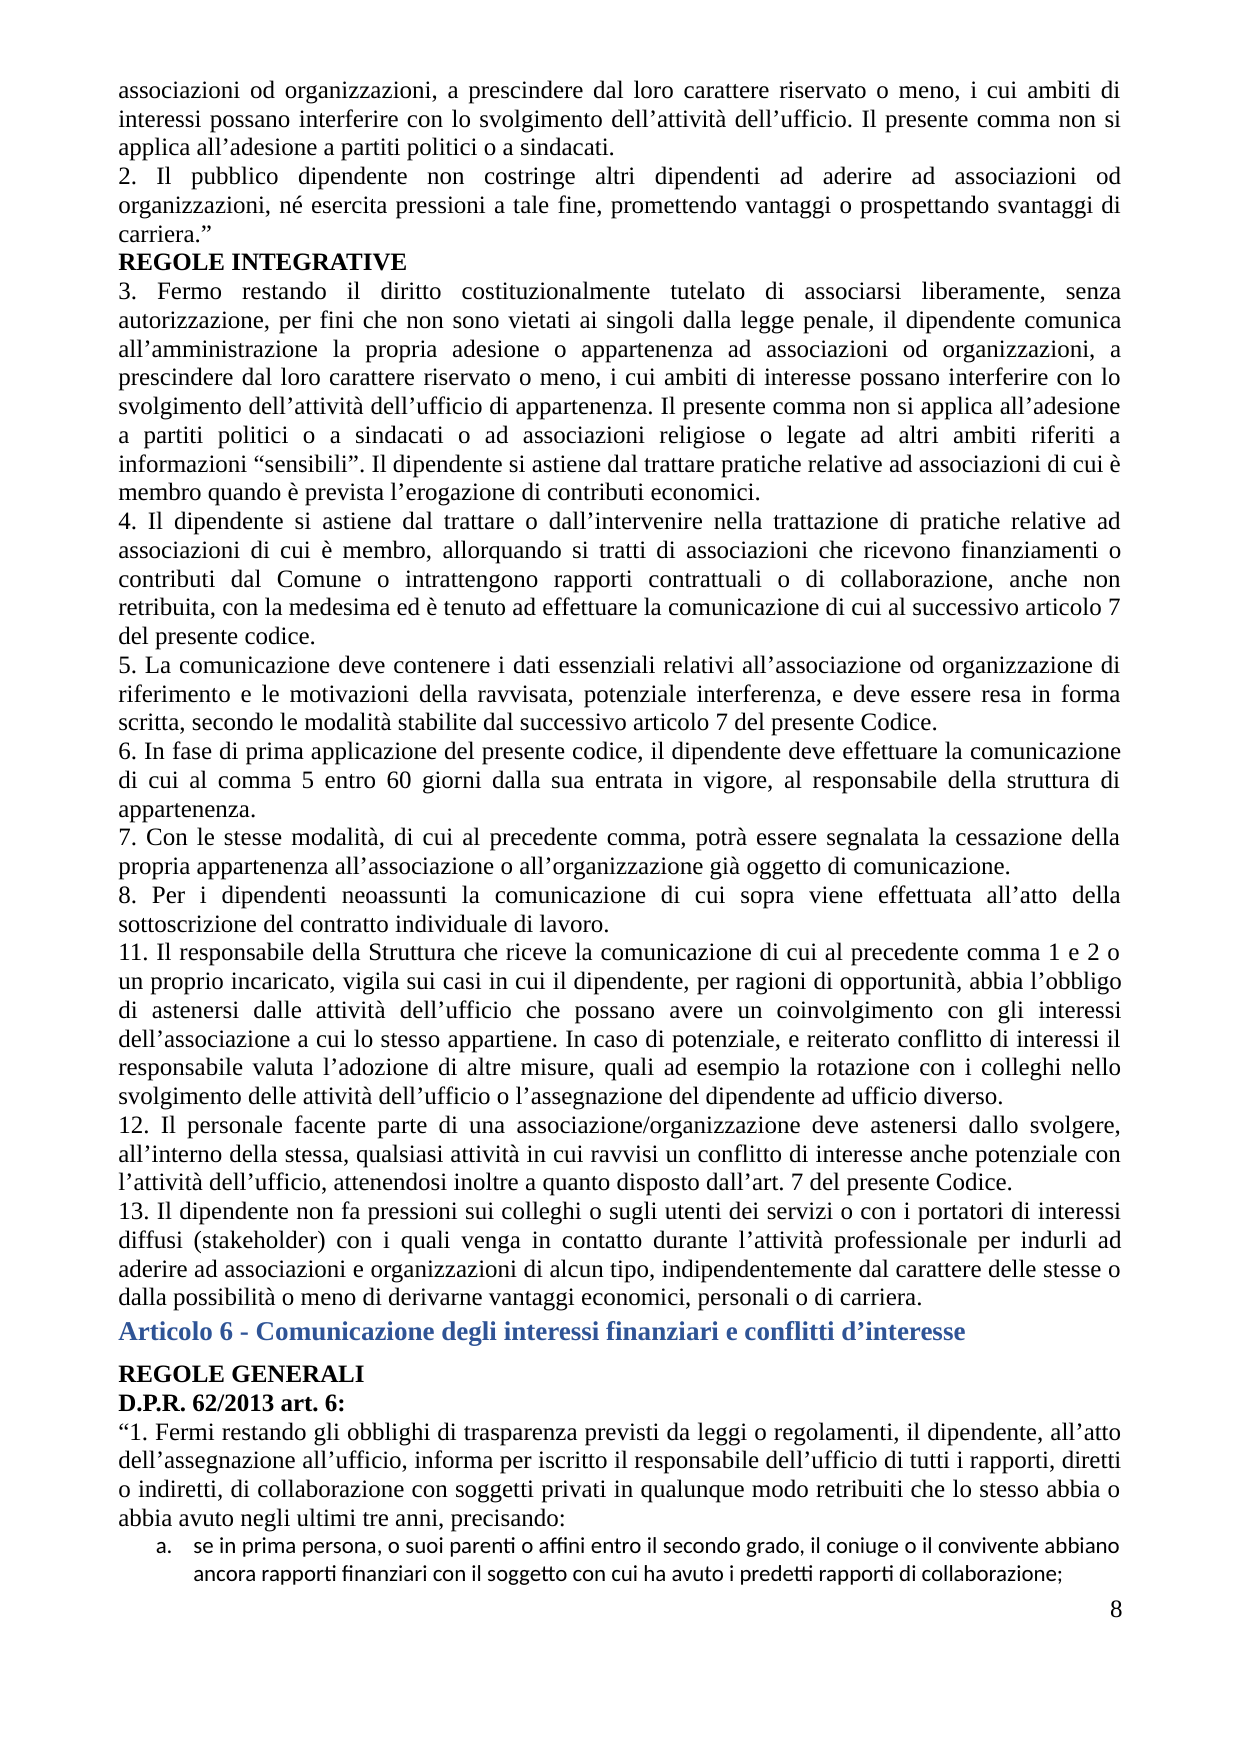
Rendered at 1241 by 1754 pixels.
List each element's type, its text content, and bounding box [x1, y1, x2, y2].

text 7. Con le stesse modalità, di cui al precedente comma, potrà essere segnalata la cessazione della propria appartenenza all’associazione o all’organizzazione già oggetto di comunicazione. [118, 822, 1122, 880]
text 6. In fase di prima applicazione del presente codice, il dipendente deve effettuare la comunicazione di cui al comma 5 entro 60 giorni dalla sua entrata in vigore, al responsabile della struttura di appartenenza. [118, 736, 1122, 822]
text REGOLE INTEGRATIVE [118, 247, 1122, 276]
text 8. Per i dipendenti neoassunti la comunicazione di cui sopra viene effettuata all’atto della sottoscrizione del contratto individuale di lavoro. [118, 880, 1122, 937]
subtitle Articolo 6 - Comunicazione degli interessi finanziari e conflitti d’interesse [118, 1315, 1122, 1347]
text 3. Fermo restando il diritto costituzionalmente tutelato di associarsi liberamente, senza autorizzazione, per fini che non sono vietati ai singoli dalla legge penale, il dipendente comunica all’amministrazione la propria adesione o appartenenza ad associazioni od organizzazioni, a prescindere dal loro carattere riservato o meno, i cui ambiti di interesse possano interferire con lo svolgimento dell’attività dell’ufficio di appartenenza. Il presente comma non si applica all’adesione a partiti politici o a sindacati o ad associazioni religiose o legate ad altri ambiti riferiti a informazioni “sensibili”. Il dipendente si astiene dal trattare pratiche relative ad associazioni di cui è membro quando è prevista l’erogazione di contributi economici. [118, 276, 1122, 506]
text 5. La comunicazione deve contenere i dati essenziali relativi all’associazione od organizzazione di riferimento e le motivazioni della ravvisata, potenziale interferenza, e deve essere resa in forma scritta, secondo le modalità stabilite dal successivo articolo 7 del presente Codice. [118, 650, 1122, 736]
text D.P.R. 62/2013 art. 6: [118, 1388, 1122, 1417]
text associazioni od organizzazioni, a prescindere dal loro carattere riservato o meno, i cui ambiti di interessi possano interferire con lo svolgimento dell’attività dell’ufficio. Il presente comma non si applica all’adesione a partiti politici o a sindacati. [118, 75, 1122, 161]
text 11. Il responsabile della Struttura che riceve la comunicazione di cui al precedente comma 1 e 2 o un proprio incaricato, vigila sui casi in cui il dipendente, per ragioni di opportunità, abbia l’obbligo di astenersi dalle attività dell’ufficio che possano avere un coinvolgimento con gli interessi dell’associazione a cui lo stesso appartiene. In caso di potenziale, e reiterato conflitto di interessi il responsabile valuta l’adozione di altre misure, quali ad esempio la rotazione con i colleghi nello svolgimento delle attività dell’ufficio o l’assegnazione del dipendente ad ufficio diverso. [118, 937, 1122, 1110]
list se in prima persona, o suoi parenti o affini entro il secondo grado, il coniuge o il convivente abbiano ancora rapporti finanziari con il soggetto con cui ha avuto i predetti rapporti di collaborazione; [156, 1532, 1122, 1588]
text 12. Il personale facente parte di una associazione/organizzazione deve astenersi dallo svolgere, all’interno della stessa, qualsiasi attività in cui ravvisi un conflitto di interesse anche potenziale con l’attività dell’ufficio, attenendosi inoltre a quanto disposto dall’art. 7 del presente Codice. [118, 1110, 1122, 1196]
text 2. Il pubblico dipendente non costringe altri dipendenti ad aderire ad associazioni od organizzazioni, né esercita pressioni a tale fine, promettendo vantaggi o prospettando svantaggi di carriera.” [118, 161, 1122, 247]
text 13. Il dipendente non fa pressioni sui colleghi o sugli utenti dei servizi o con i portatori di interessi diffusi (stakeholder) con i quali venga in contatto durante l’attività professionale per indurli ad aderire ad associazioni e organizzazioni di alcun tipo, indipendentemente dal carattere delle stesse o dalla possibilità o meno di derivarne vantaggi economici, personali o di carriera. [118, 1196, 1122, 1311]
text REGOLE GENERALI [118, 1359, 1122, 1388]
text 4. Il dipendente si astiene dal trattare o dall’intervenire nella trattazione di pratiche relative ad associazioni di cui è membro, allorquando si tratti di associazioni che ricevono finanziamenti o contributi dal Comune o intrattengono rapporti contrattuali o di collaborazione, anche non retribuita, con la medesima ed è tenuto ad effettuare la comunicazione di cui al successivo articolo 7 del presente codice. [118, 506, 1122, 650]
text “1. Fermi restando gli obblighi di trasparenza previsti da leggi o regolamenti, il dipendente, all’atto dell’assegnazione all’ufficio, informa per iscritto il responsabile dell’ufficio di tutti i rapporti, diretti o indiretti, di collaborazione con soggetti privati in qualunque modo retribuiti che lo stesso abbia o abbia avuto negli ultimi tre anni, precisando: [118, 1417, 1122, 1532]
